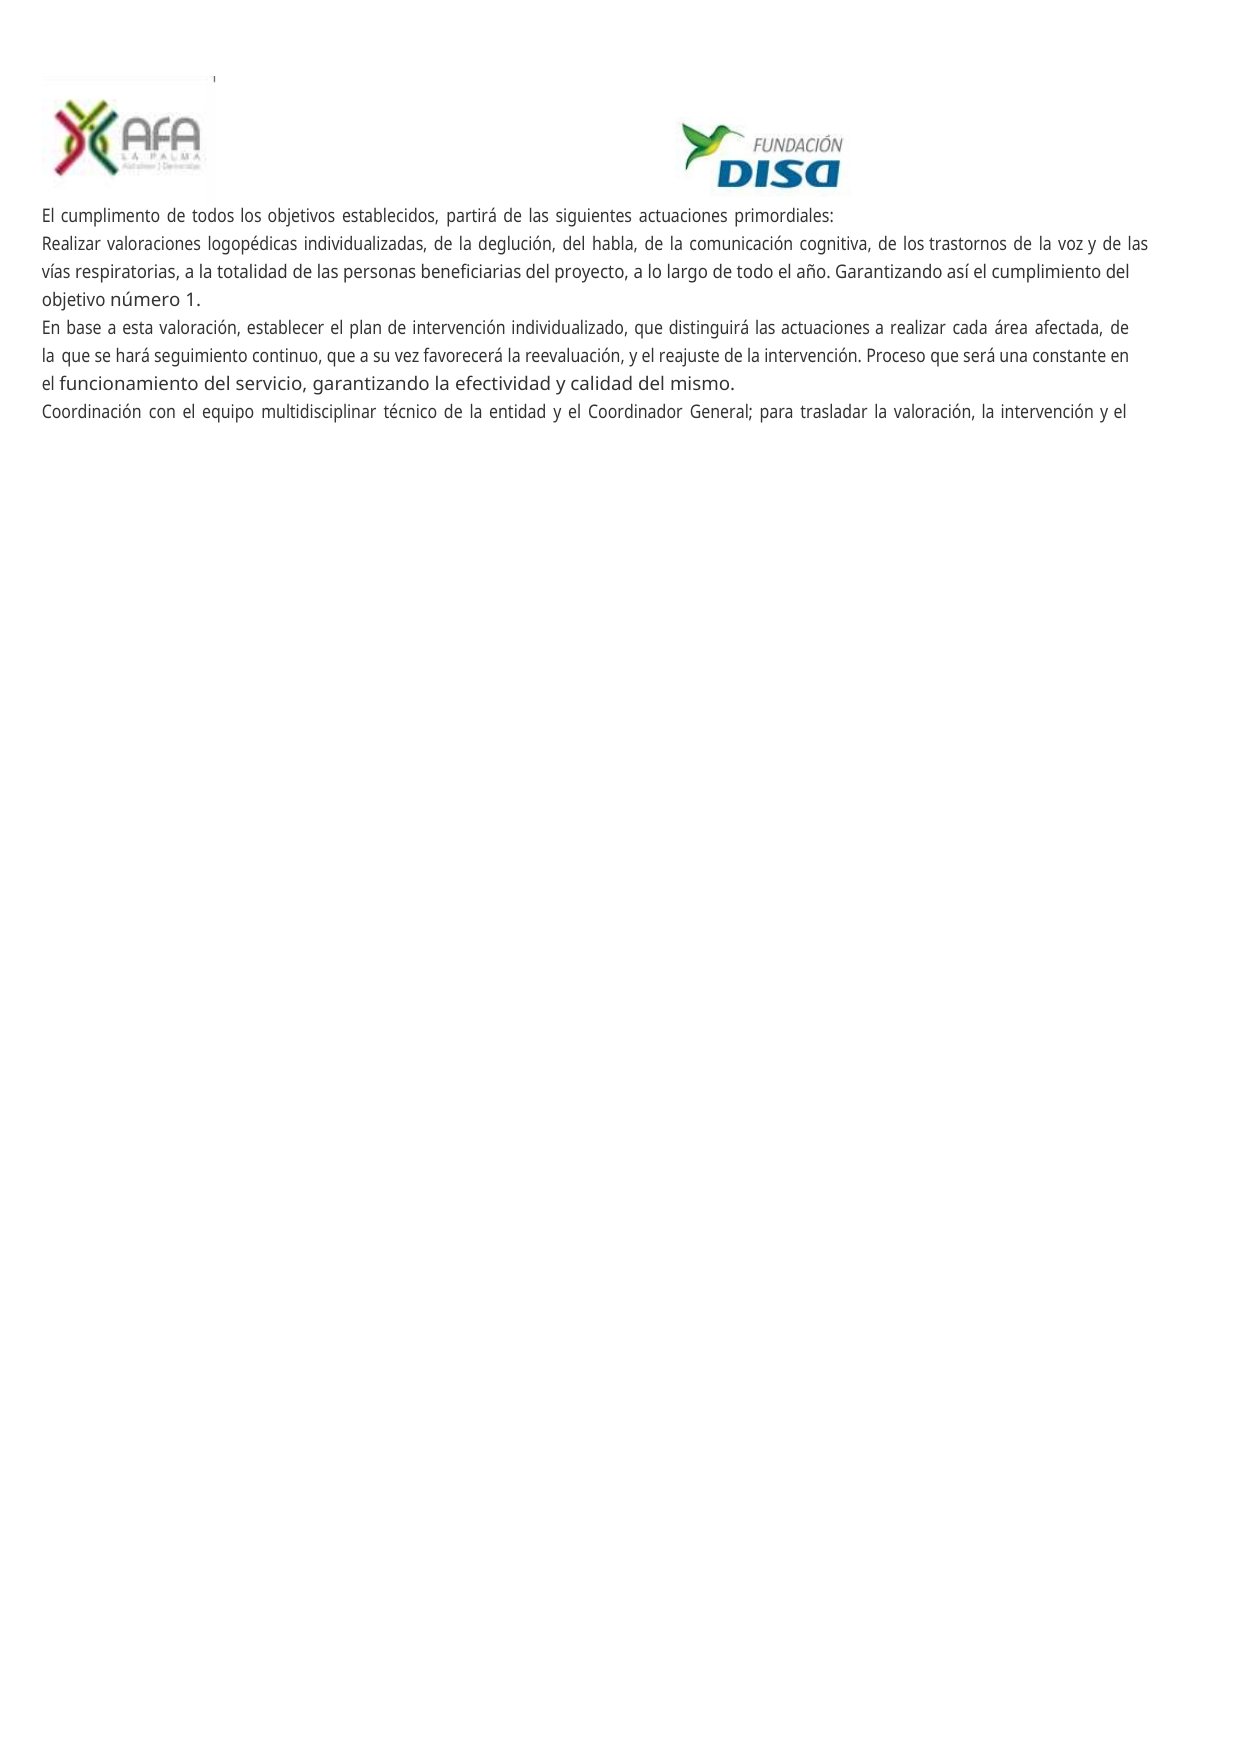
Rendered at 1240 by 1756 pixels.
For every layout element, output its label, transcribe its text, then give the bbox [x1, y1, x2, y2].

text El cumplimento de todos los objetivos establecidos, partirá de las siguientes actuaciones primordiales: [42, 202, 1192, 228]
text En base a esta valoración, establecer el plan de intervención individualizado, que distinguirá las actuaciones a realizar cada área afectada, de la que se hará seguimiento continuo, que a su vez favorecerá la reevaluación, y el reajuste de la intervención. Proceso que será una constante en el funcionamiento del servicio, garantizando la efectividad y calidad del mismo. [42, 314, 1146, 396]
text Realizar valoraciones logopédicas individualizadas, de la deglución, del habla, de la comunicación cognitiva, de los trastornos de la voz y de las vías respiratorias, a la totalidad de las personas beneficiarias del proyecto, a lo largo de todo el año. Garantizando así el cumplimiento del objetivo número 1. [42, 230, 1153, 312]
text Coordinación con el equipo multidisciplinar técnico de la entidad y el Coordinador General; para trasladar la valoración, la intervención y el [42, 398, 1192, 424]
